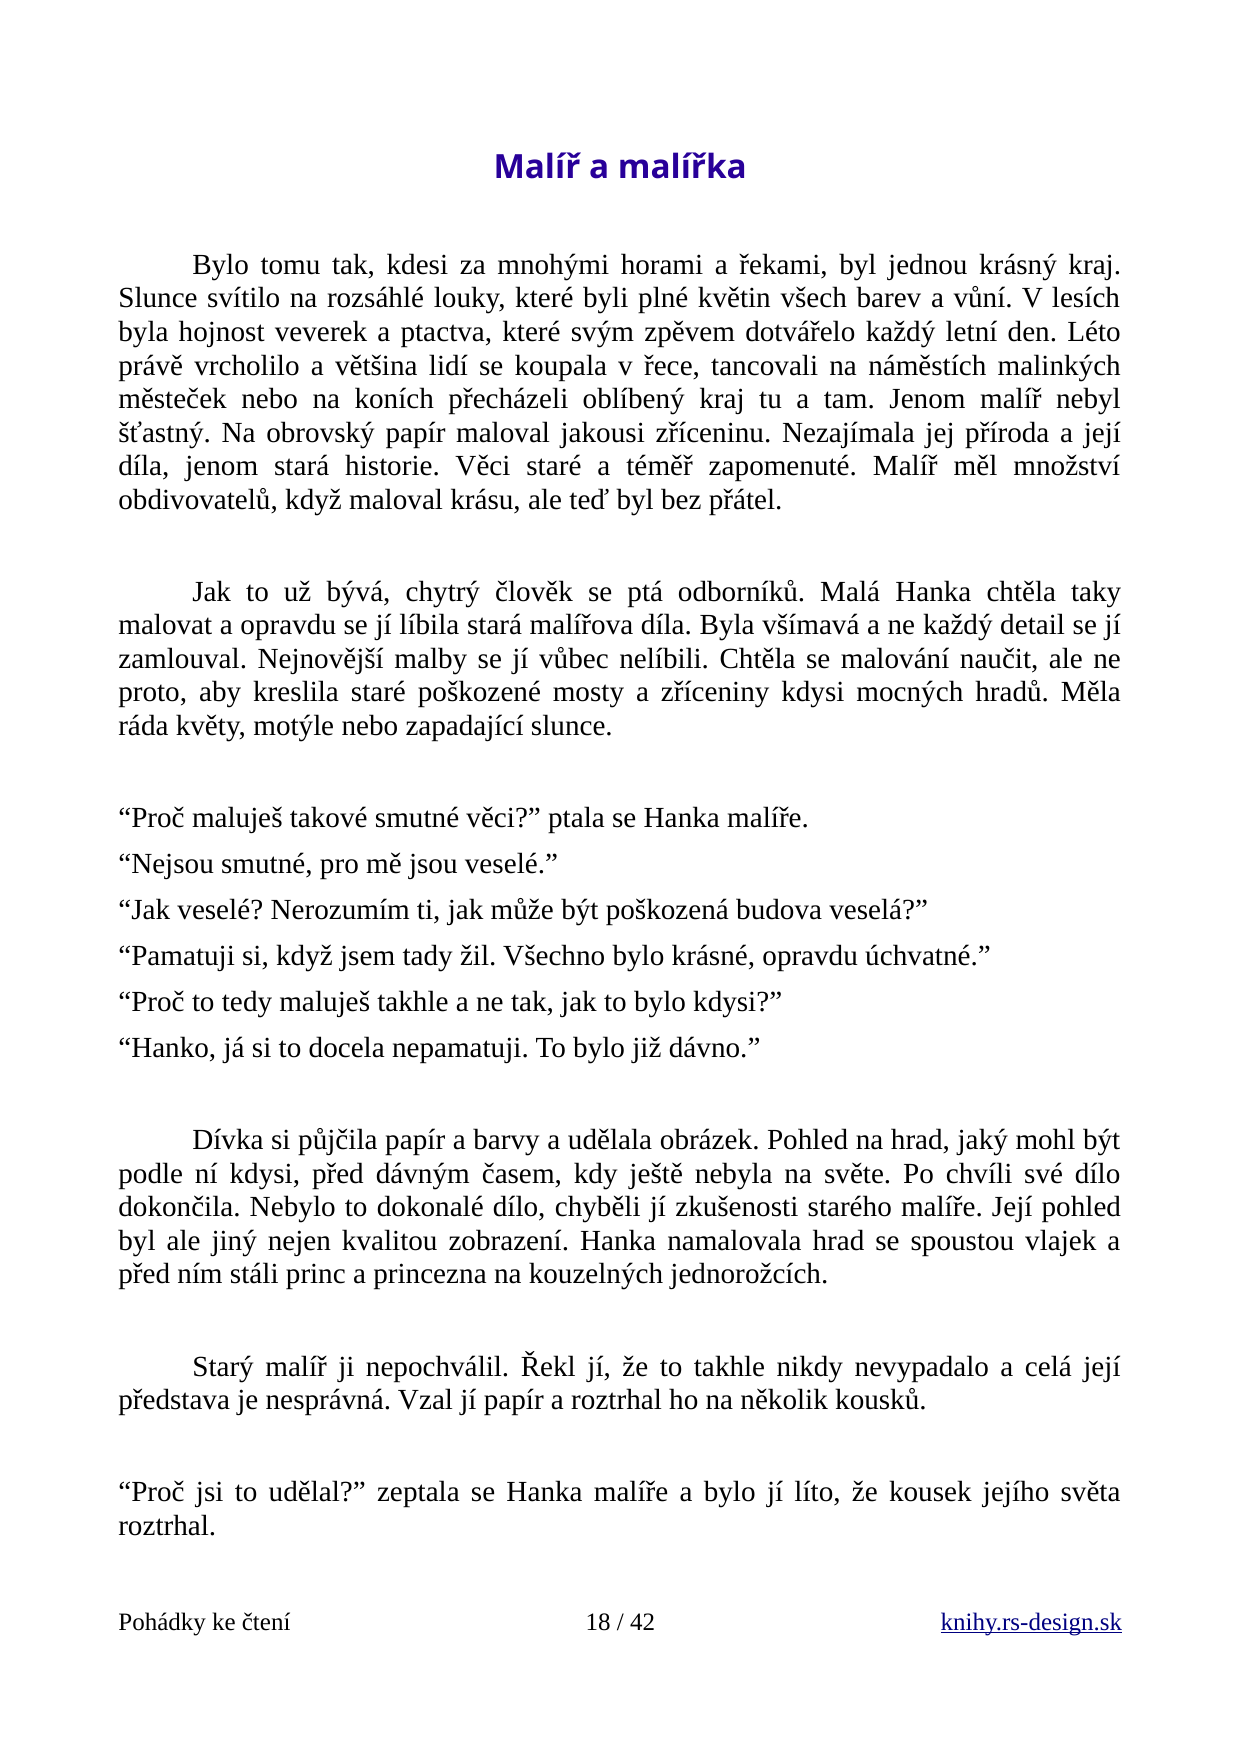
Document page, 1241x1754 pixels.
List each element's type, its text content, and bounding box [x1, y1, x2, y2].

text “Proč to tedy maluješ takhle a ne tak, jak to bylo kdysi?” [118, 984, 1122, 1018]
text “Hanko, já si to docela nepamatuji. To bylo již dávno.” [118, 1030, 1122, 1064]
text Starý malíř ji nepochválil. Řekl jí, že to takhle nikdy nevypadalo a celá její představa je nesprávná. Vzal jí papír a roztrhal ho na několik kousků. [118, 1349, 1122, 1416]
text “Proč jsi to udělal?” zeptala se Hanka malíře a bylo jí líto, že kousek jejího světa roztrhal. [118, 1474, 1122, 1541]
text Bylo tomu tak, kdesi za mnohými horami a řekami, byl jednou krásný kraj. Slunce svítilo na rozsáhlé louky, které byli plné květin všech barev a vůní. V lesích byla hojnost veverek a ptactva, které svým zpěvem dotvářelo každý letní den. Léto právě vrcholilo a většina lidí se koupala v řece, tancovali na náměstích malinkých městeček nebo na koních přecházeli oblíbený kraj tu a tam. Jenom malíř nebyl šťastný. Na obrovský papír maloval jakousi zříceninu. Nezajímala jej příroda a její díla, jenom stará historie. Věci staré a téměř zapomenuté. Malíř měl množství obdivovatelů, když maloval krásu, ale teď byl bez přátel. [118, 247, 1122, 515]
subtitle Malíř a malířka [118, 143, 1122, 188]
text Dívka si půjčila papír a barvy a udělala obrázek. Pohled na hrad, jaký mohl být podle ní kdysi, před dávným časem, kdy ještě nebyla na světe. Po chvíli své dílo dokončila. Nebylo to dokonalé dílo, chyběli jí zkušenosti starého malíře. Její pohled byl ale jiný nejen kvalitou zobrazení. Hanka namalovala hrad se spoustou vlajek a před ním stáli princ a princezna na kouzelných jednorožcích. [118, 1122, 1122, 1290]
text “Proč maluješ takové smutné věci?” ptala se Hanka malíře. [118, 800, 1122, 834]
text “Jak veselé? Nerozumím ti, jak může být poškozená budova veselá?” [118, 892, 1122, 926]
text Jak to už bývá, chytrý člověk se ptá odborníků. Malá Hanka chtěla taky malovat a opravdu se jí líbila stará malířova díla. Byla všímavá a ne každý detail se jí zamlouval. Nejnovější malby se jí vůbec nelíbili. Chtěla se malování naučit, ale ne proto, aby kreslila staré poškozené mosty a zříceniny kdysi mocných hradů. Měla ráda květy, motýle nebo zapadající slunce. [118, 574, 1122, 742]
text “Pamatuji si, když jsem tady žil. Všechno bylo krásné, opravdu úchvatné.” [118, 938, 1122, 972]
text “Nejsou smutné, pro mě jsou veselé.” [118, 846, 1122, 880]
